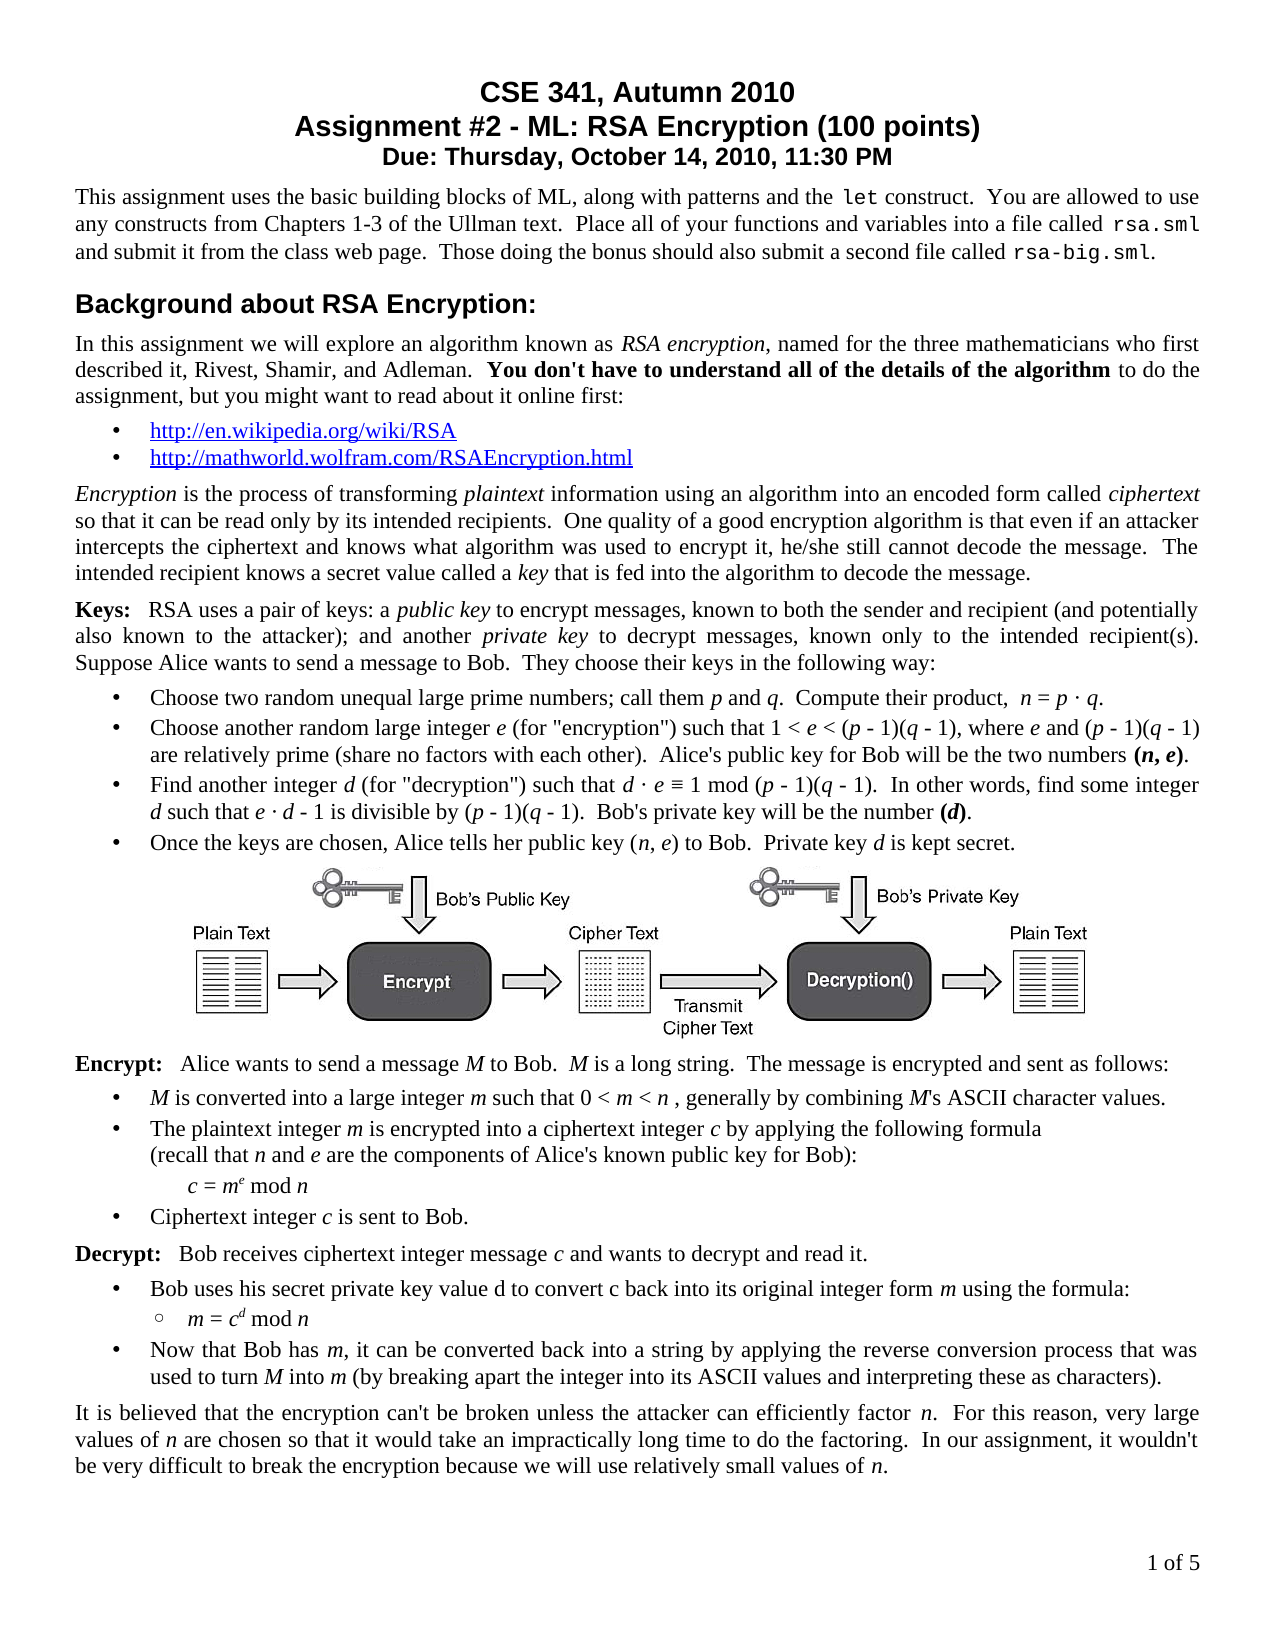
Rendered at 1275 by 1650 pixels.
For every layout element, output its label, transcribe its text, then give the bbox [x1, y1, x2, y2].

text Decrypt: Bob receives ciphertext integer message c and wants to decrypt and read it. [75, 1240, 1200, 1266]
text It is believed that the encryption can't be broken unless the attacker can efficiently factor n. For this reason, very large values of n are chosen so that it would take an impractically long time to do the factoring. In our assignment, it wouldn't be very difficult to break the encryption because we will use relatively small values of n. [75, 1399, 1200, 1478]
list Choose another random large integer e (for "encryption") such that 1 < e < (p - 1)(q - 1), where e and (p - 1)(q - 1) are relatively prime (share no factors with each other). Alice's public key for Bob will be the two numbers (n, e). [112, 714, 1200, 767]
list The plaintext integer m is encrypted into a ciphertext integer c by applying the following formula (recall that n and e are the components of Alice's known public key for Bob): [112, 1115, 1200, 1168]
picture [187, 865, 1088, 1040]
list http://en.wikipedia.org/wiki/RSA [112, 417, 1200, 443]
subtitle Background about RSA Encryption: [75, 288, 1200, 319]
list M is converted into a large integer m such that 0 < m < n , generally by combining M's ASCII character values. [112, 1084, 1200, 1111]
list http://mathworld.wolfram.com/RSAEncryption.html [112, 443, 1200, 470]
subtitle CSE 341, Autumn 2010 Assignment #2 - ML: RSA Encryption (100 points) Due: Thursday, October 14, 2010, 11:30 PM [75, 75, 1200, 171]
list Once the keys are chosen, Alice tells her public key (n, e) to Bob. Private key d is kept secret. [112, 829, 1200, 855]
text Encryption is the process of transforming plaintext information using an algorithm into an encoded form called ciphertext so that it can be read only by its intended recipients. One quality of a good encryption algorithm is that even if an attacker intercepts the ciphertext and knows what algorithm was used to encrypt it, he/she still cannot decode the message. The intended recipient knows a secret value called a key that is fed into the algorithm to decode the message. [75, 480, 1200, 586]
list Find another integer d (for "decryption") such that d · e ≡ 1 mod (p - 1)(q - 1). In other words, find some integer d such that e · d - 1 is divisible by (p - 1)(q - 1). Bob's private key will be the number (d). [112, 772, 1200, 824]
text In this assignment we will explore an algorithm known as RSA encryption, named for the three mathematicians who first described it, Rivest, Shamir, and Adleman. You don't have to understand all of the details of the algorithm to do the assignment, but you might want to read about it online first: [75, 330, 1200, 409]
list Now that Bob has m, it can be converted back into a string by applying the reverse conversion process that was used to turn M into m (by breaking apart the integer into its ASCII values and interpreting these as characters). [112, 1336, 1200, 1389]
list c = me mod n [150, 1172, 1200, 1199]
list Ciphertext integer c is sent to Bob. [112, 1203, 1200, 1229]
text Keys: RSA uses a pair of keys: a public key to encrypt messages, known to both the sender and recipient (and potentially also known to the attacker); and another private key to decrypt messages, known only to the intended recipient(s). Suppose Alice wants to send a message to Bob. They choose their keys in the following way: [75, 596, 1200, 675]
list Choose two random unequal large prime numbers; call them p and q. Compute their product, n = p · q. [112, 683, 1200, 710]
list Bob uses his secret private key value d to convert c back into its original integer form m using the formula: [112, 1275, 1200, 1301]
text This assignment uses the basic building blocks of ML, along with patterns and the let construct. You are allowed to use any constructs from Chapters 1-3 of the Ullman text. Place all of your functions and variables into a file called rsa.sml and submit it from the class web page. Those doing the bonus should also submit a second file called rsa-big.sml. [75, 183, 1200, 266]
text Encrypt: Alice wants to send a message M to Bob. M is a long string. The message is encrypted and sent as follows: [75, 1050, 1200, 1076]
list m = cd mod n [150, 1306, 1200, 1332]
